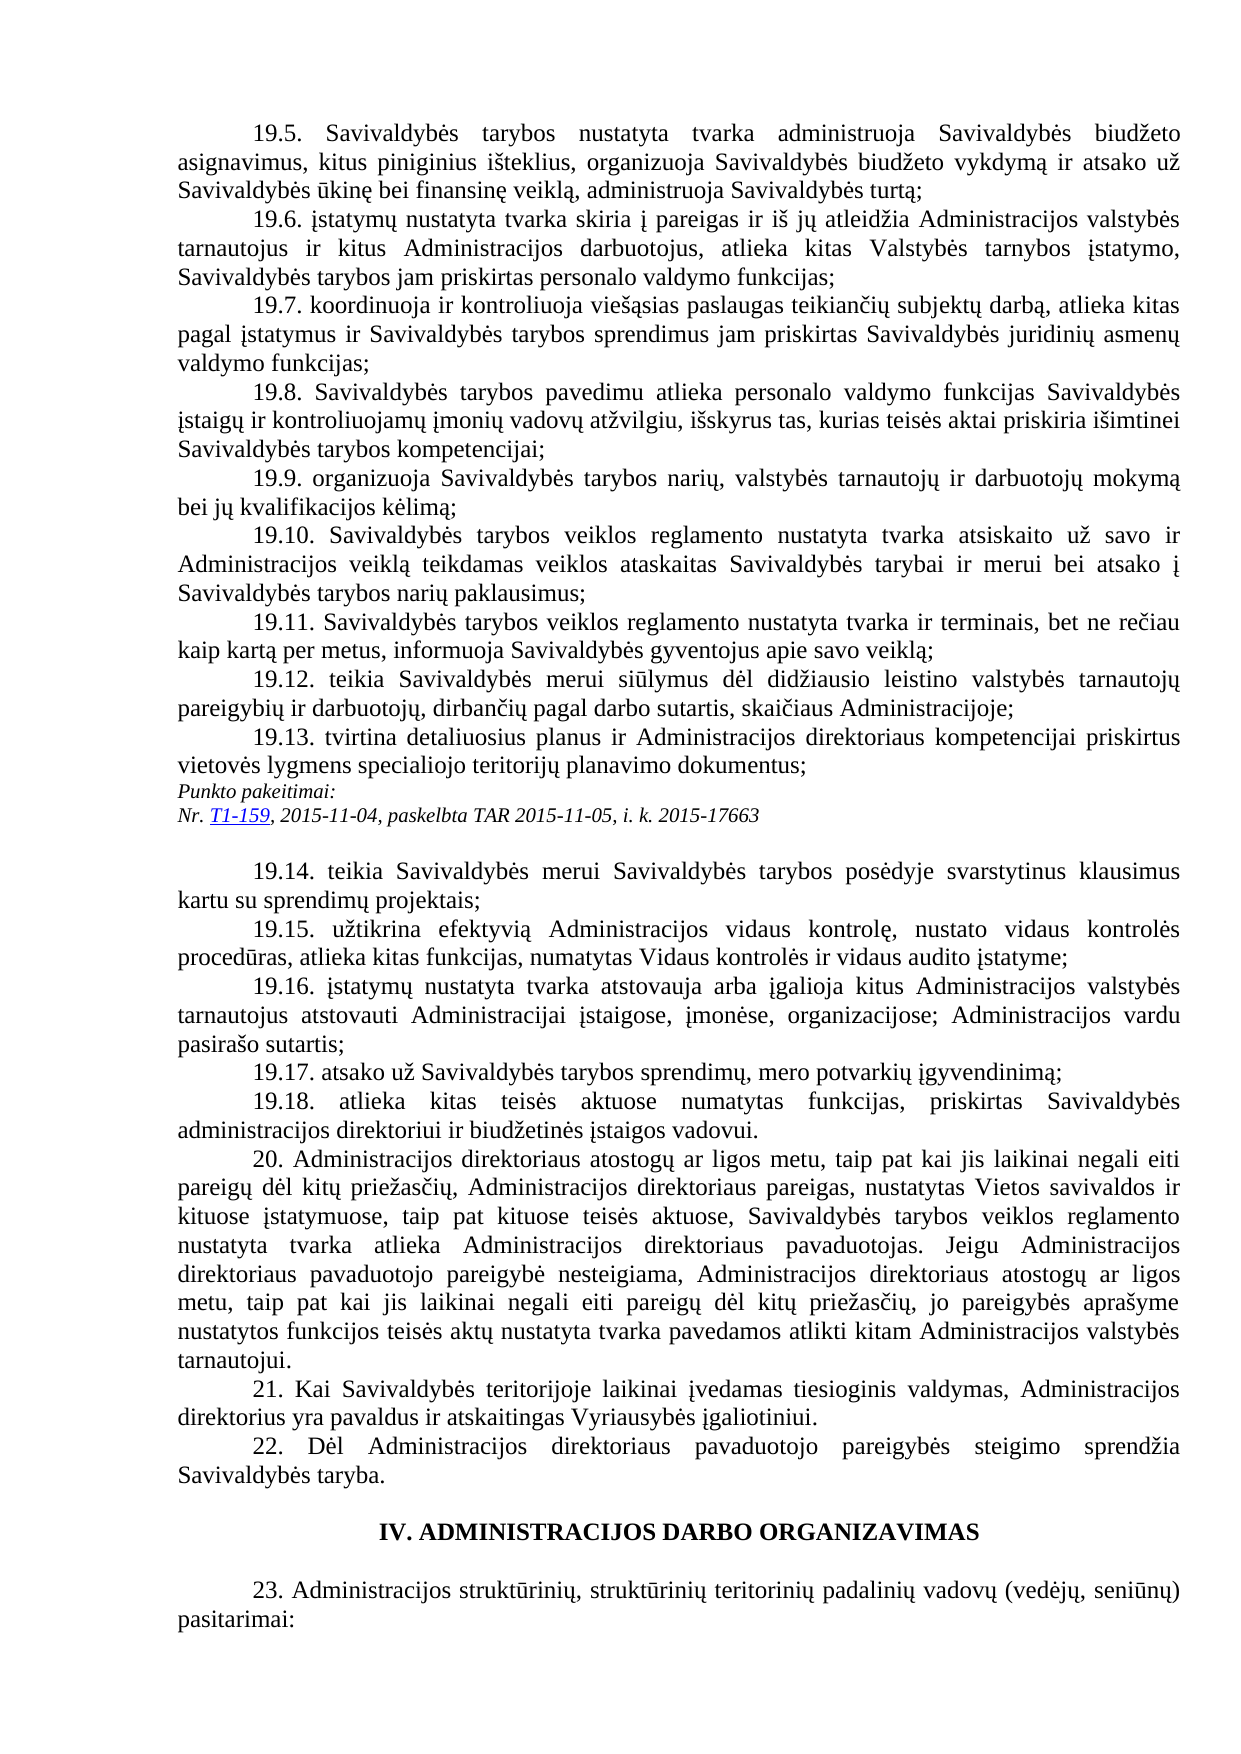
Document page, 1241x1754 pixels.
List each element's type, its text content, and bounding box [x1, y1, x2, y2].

text 19.15. užtikrina efektyvią Administracijos vidaus kontrolę, nustato vidaus kontrolės procedūras, atlieka kitas funkcijas, numatytas Vidaus kontrolės ir vidaus audito įstatyme; [177, 914, 1181, 971]
text 19.6. įstatymų nustatyta tvarka skiria į pareigas ir iš jų atleidžia Administracijos valstybės tarnautojus ir kitus Administracijos darbuotojus, atlieka kitas Valstybės tarnybos įstatymo, Savivaldybės tarybos jam priskirtas personalo valdymo funkcijas; [177, 204, 1181, 291]
text 19.11. Savivaldybės tarybos veiklos reglamento nustatyta tvarka ir terminais, bet ne rečiau kaip kartą per metus, informuoja Savivaldybės gyventojus apie savo veiklą; [177, 607, 1181, 664]
text 19.13. tvirtina detaliuosius planus ir Administracijos direktoriaus kompetencijai priskirtus vietovės lygmens specialiojo teritorijų planavimo dokumentus; [177, 722, 1181, 779]
text 19.8. Savivaldybės tarybos pavedimu atlieka personalo valdymo funkcijas Savivaldybės įstaigų ir kontroliuojamų įmonių vadovų atžvilgiu, išskyrus tas, kurias teisės aktai priskiria išimtinei Savivaldybės tarybos kompetencijai; [177, 377, 1181, 463]
text Nr. T1-159, 2015-11-04, paskelbta TAR 2015-11-05, i. k. 2015-17663 [177, 803, 1181, 827]
text 21. Kai Savivaldybės teritorijoje laikinai įvedamas tiesioginis valdymas, Administracijos direktorius yra pavaldus ir atskaitingas Vyriausybės įgaliotiniui. [177, 1374, 1181, 1431]
text 23. Administracijos struktūrinių, struktūrinių teritorinių padalinių vadovų (vedėjų, seniūnų) pasitarimai: [177, 1575, 1181, 1632]
text 19.16. įstatymų nustatyta tvarka atstovauja arba įgalioja kitus Administracijos valstybės tarnautojus atstovauti Administracijai įstaigose, įmonėse, organizacijose; Administracijos vardu pasirašo sutartis; [177, 971, 1181, 1057]
text 19.17. atsako už Savivaldybės tarybos sprendimų, mero potvarkių įgyvendinimą; [177, 1057, 1181, 1086]
text 19.14. teikia Savivaldybės merui Savivaldybės tarybos posėdyje svarstytinus klausimus kartu su sprendimų projektais; [177, 856, 1181, 914]
text 22. Dėl Administracijos direktoriaus pavaduotojo pareigybės steigimo sprendžia Savivaldybės taryba. [177, 1431, 1181, 1489]
text IV. ADMINISTRACIJOS DARBO ORGANIZAVIMAS [177, 1517, 1181, 1546]
text 20. Administracijos direktoriaus atostogų ar ligos metu, taip pat kai jis laikinai negali eiti pareigų dėl kitų priežasčių, Administracijos direktoriaus pareigas, nustatytas Vietos savivaldos ir kituose įstatymuose, taip pat kituose teisės aktuose, Savivaldybės tarybos veiklos reglamento nustatyta tvarka atlieka Administracijos direktoriaus pavaduotojas. Jeigu Administracijos direktoriaus pavaduotojo pareigybė nesteigiama, Administracijos direktoriaus atostogų ar ligos metu, taip pat kai jis laikinai negali eiti pareigų dėl kitų priežasčių, jo pareigybės aprašyme nustatytos funkcijos teisės aktų nustatyta tvarka pavedamos atlikti kitam Administracijos valstybės tarnautojui. [177, 1144, 1181, 1374]
text 19.10. Savivaldybės tarybos veiklos reglamento nustatyta tvarka atsiskaito už savo ir Administracijos veiklą teikdamas veiklos ataskaitas Savivaldybės tarybai ir merui bei atsako į Savivaldybės tarybos narių paklausimus; [177, 521, 1181, 607]
text 19.5. Savivaldybės tarybos nustatyta tvarka administruoja Savivaldybės biudžeto asignavimus, kitus piniginius išteklius, organizuoja Savivaldybės biudžeto vykdymą ir atsako už Savivaldybės ūkinę bei finansinę veiklą, administruoja Savivaldybės turtą; [177, 118, 1181, 204]
text Punkto pakeitimai: [177, 779, 1181, 803]
text 19.12. teikia Savivaldybės merui siūlymus dėl didžiausio leistino valstybės tarnautojų pareigybių ir darbuotojų, dirbančių pagal darbo sutartis, skaičiaus Administracijoje; [177, 664, 1181, 722]
text 19.7. koordinuoja ir kontroliuoja viešąsias paslaugas teikiančių subjektų darbą, atlieka kitas pagal įstatymus ir Savivaldybės tarybos sprendimus jam priskirtas Savivaldybės juridinių asmenų valdymo funkcijas; [177, 291, 1181, 377]
text 19.18. atlieka kitas teisės aktuose numatytas funkcijas, priskirtas Savivaldybės administracijos direktoriui ir biudžetinės įstaigos vadovui. [177, 1086, 1181, 1144]
text 19.9. organizuoja Savivaldybės tarybos narių, valstybės tarnautojų ir darbuotojų mokymą bei jų kvalifikacijos kėlimą; [177, 463, 1181, 521]
